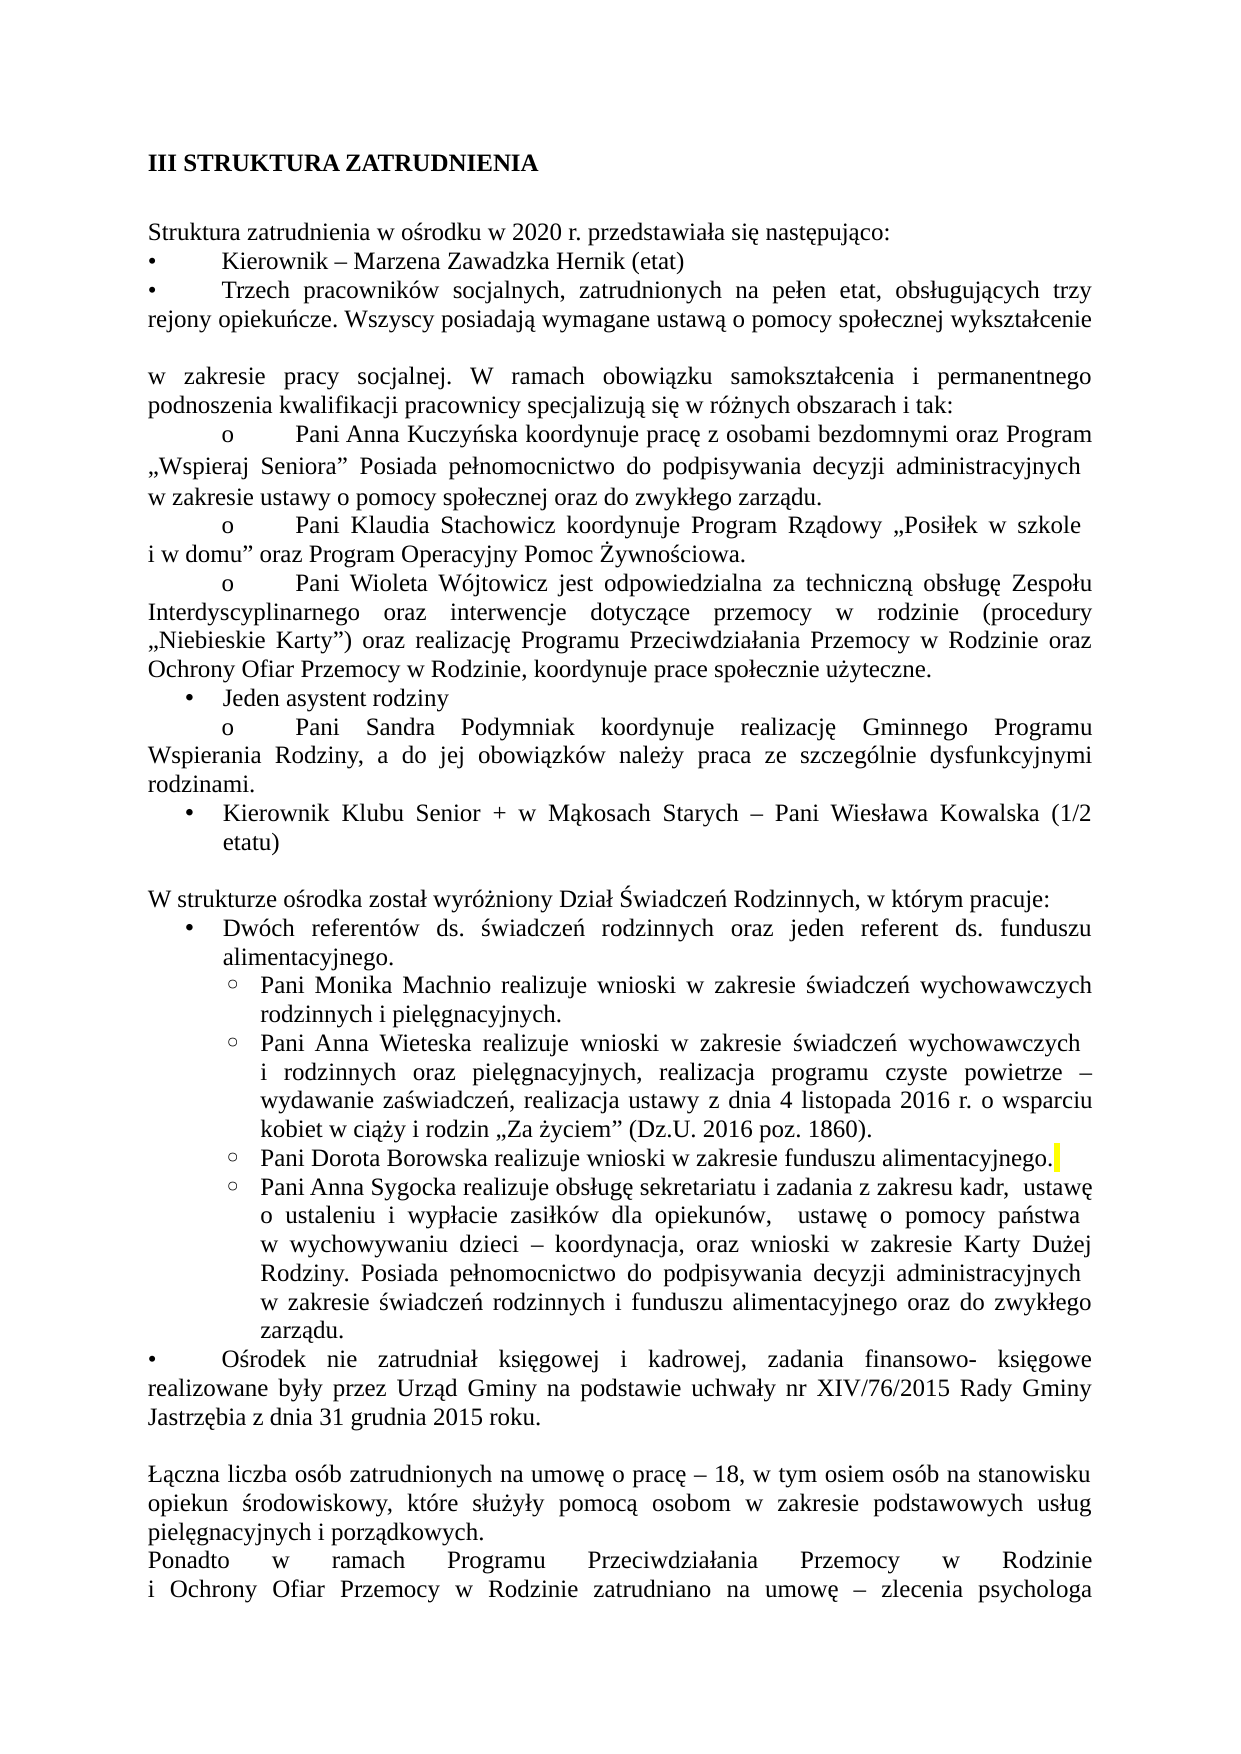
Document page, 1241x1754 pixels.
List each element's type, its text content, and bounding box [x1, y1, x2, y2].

text • Kierownik – Marzena Zawadzka Hernik (etat) [148, 246, 1093, 275]
list Pani Anna Sygocka realizuje obsługę sekretariatu i zadania z zakresu kadr, ustawę o ustaleniu i wypłacie zasiłków dla opiekunów, ustawę o pomocy państwa w wychowywaniu dzieci – koordynacja, oraz wnioski w zakresie Karty Dużej Rodziny. Posiada pełnomocnictwo do podpisywania decyzji administracyjnych w zakresie świadczeń rodzinnych i funduszu alimentacyjnego oraz do zwykłego zarządu. [223, 1172, 1093, 1344]
text Łączna liczba osób zatrudnionych na umowę o pracę – 18, w tym osiem osób na stanowisku opiekun środowiskowy, które służyły pomocą osobom w zakresie podstawowych usług pielęgnacyjnych i porządkowych. [148, 1459, 1093, 1545]
text o Pani Anna Kuczyńska koordynuje pracę z osobami bezdomnymi oraz Program „Wspieraj Seniora” Posiada pełnomocnictwo do podpisywania decyzji administracyjnych w zakresie ustawy o pomocy społecznej oraz do zwykłego zarządu. [148, 419, 1093, 510]
text • Trzech pracowników socjalnych, zatrudnionych na pełen etat, obsługujących trzy rejony opiekuńcze. Wszyscy posiadają wymagane ustawą o pomocy społecznej wykształcenie w zakresie pracy socjalnej. W ramach obowiązku samokształcenia i permanentnego podnoszenia kwalifikacji pracownicy specjalizują się w różnych obszarach i tak: [148, 275, 1093, 419]
list Jeden asystent rodziny [185, 683, 1093, 712]
list Kierownik Klubu Senior + w Mąkosach Starych – Pani Wiesława Kowalska (1/2 etatu) [185, 798, 1093, 855]
list Dwóch referentów ds. świadczeń rodzinnych oraz jeden referent ds. funduszu alimentacyjnego. [185, 913, 1093, 970]
list Pani Dorota Borowska realizuje wnioski w zakresie funduszu alimentacyjnego. [223, 1143, 1093, 1172]
text Ponadto w ramach Programu Przeciwdziałania Przemocy w Rodzinie i Ochrony Ofiar Przemocy w Rodzinie zatrudniano na umowę – zlecenia psychologa [148, 1545, 1093, 1603]
list Pani Anna Wieteska realizuje wnioski w zakresie świadczeń wychowawczych i rodzinnych oraz pielęgnacyjnych, realizacja programu czyste powietrze – wydawanie zaświadczeń, realizacja ustawy z dnia 4 listopada 2016 r. o wsparciu kobiet w ciąży i rodzin „Za życiem” (Dz.U. 2016 poz. 1860). [223, 1028, 1093, 1143]
list Pani Monika Machnio realizuje wnioski w zakresie świadczeń wychowawczych rodzinnych i pielęgnacyjnych. [223, 970, 1093, 1028]
text o Pani Sandra Podymniak koordynuje realizację Gminnego Programu Wspierania Rodziny, a do jej obowiązków należy praca ze szczególnie dysfunkcyjnymi rodzinami. [148, 712, 1093, 798]
text W strukturze ośrodka został wyróżniony Dział Świadczeń Rodzinnych, w którym pracuje: [148, 884, 1093, 913]
text III STRUKTURA ZATRUDNIENIA [148, 148, 1093, 176]
text Struktura zatrudnienia w ośrodku w 2020 r. przedstawiała się następująco: [148, 217, 1093, 246]
text o Pani Klaudia Stachowicz koordynuje Program Rządowy „Posiłek w szkole i w domu” oraz Program Operacyjny Pomoc Żywnościowa. [148, 510, 1093, 568]
text o Pani Wioleta Wójtowicz jest odpowiedzialna za techniczną obsługę Zespołu Interdyscyplinarnego oraz interwencje dotyczące przemocy w rodzinie (procedury „Niebieskie Karty”) oraz realizację Programu Przeciwdziałania Przemocy w Rodzinie oraz Ochrony Ofiar Przemocy w Rodzinie, koordynuje prace społecznie użyteczne. [148, 568, 1093, 683]
text • Ośrodek nie zatrudniał księgowej i kadrowej, zadania finansowo- księgowe realizowane były przez Urząd Gminy na podstawie uchwały nr XIV/76/2015 Rady Gminy Jastrzębia z dnia 31 grudnia 2015 roku. [148, 1344, 1093, 1430]
